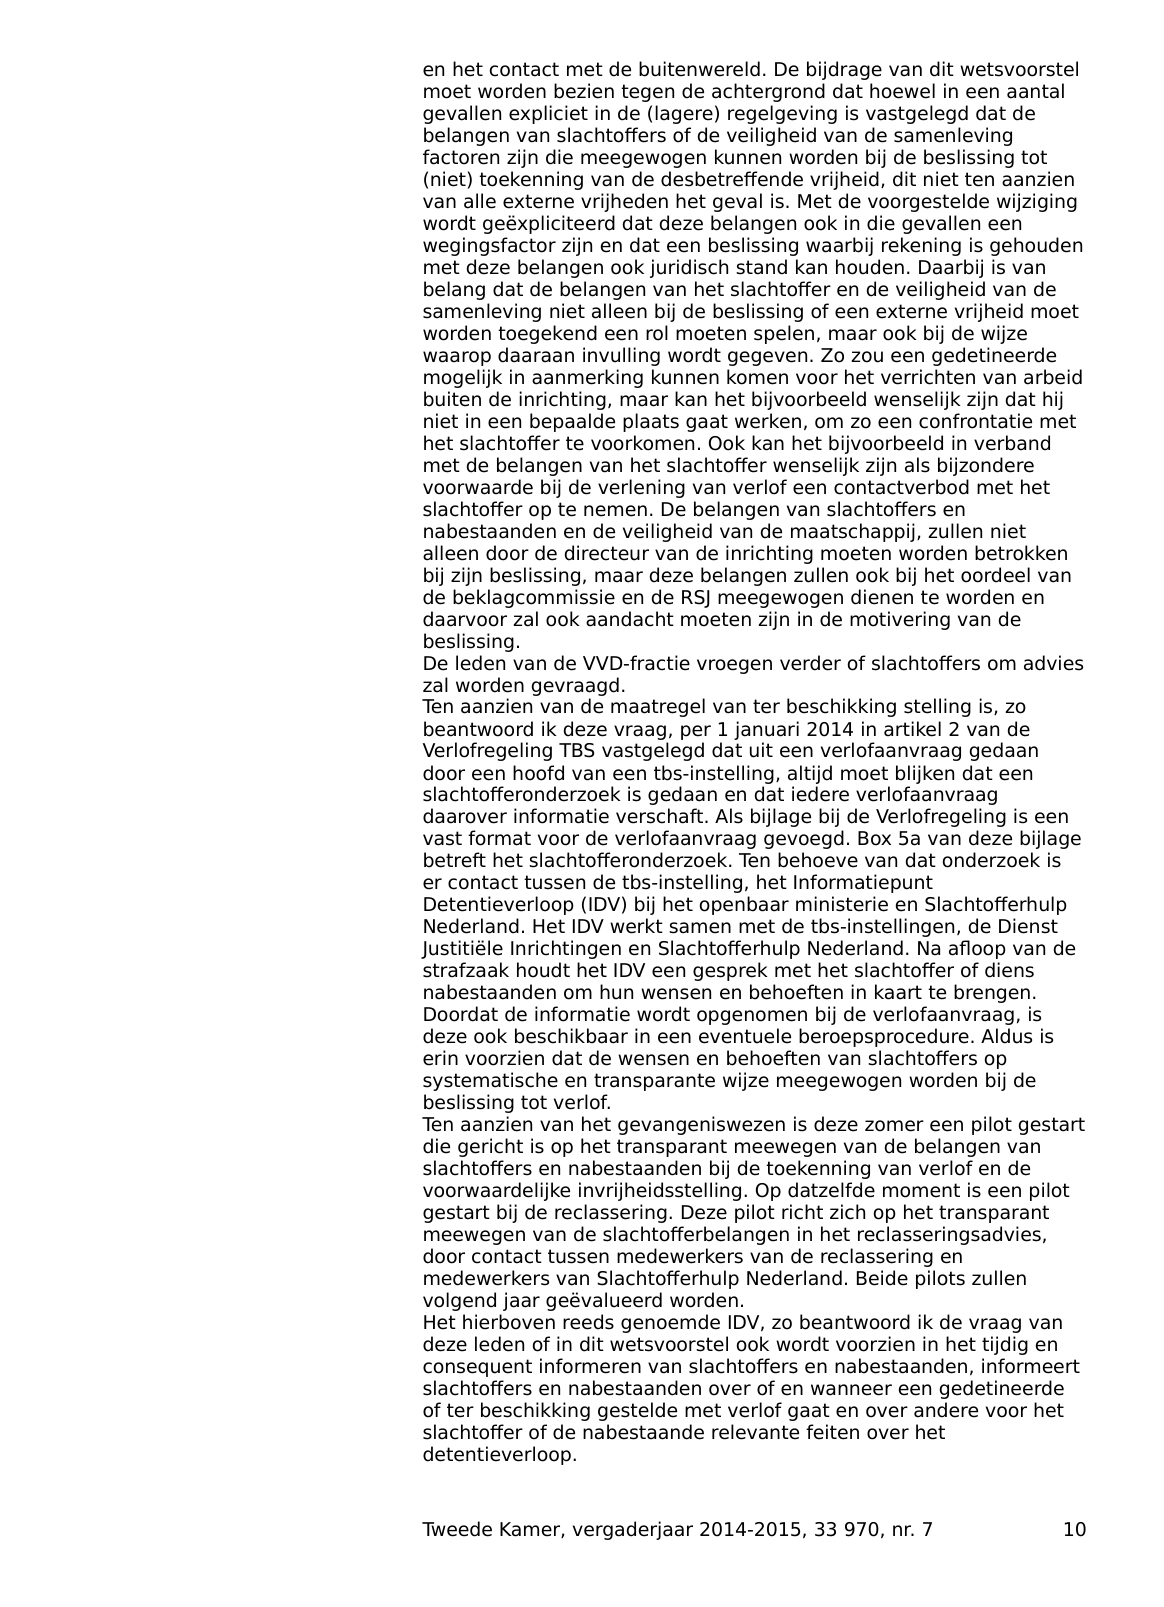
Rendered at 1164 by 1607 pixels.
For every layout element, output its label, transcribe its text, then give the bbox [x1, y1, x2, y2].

text De leden van de VVD-fractie vroegen verder of slachtoffers om advies zal worden gevraagd. [422, 652, 1087, 696]
text Ten aanzien van de maatregel van ter beschikking stelling is, zo beantwoord ik deze vraag, per 1 januari 2014 in artikel 2 van de Verlofregeling TBS vastgelegd dat uit een verlofaanvraag gedaan door een hoofd van een tbs-instelling, altijd moet blijken dat een slachtofferonderzoek is gedaan en dat iedere verlofaanvraag daarover informatie verschaft. Als bijlage bij de Verlofregeling is een vast format voor de verlofaanvraag gevoegd. Box 5a van deze bijlage betreft het slachtofferonderzoek. Ten behoeve van dat onderzoek is er contact tussen de tbs-instelling, het Informatiepunt Detentieverloop (IDV) bij het openbaar ministerie en Slachtofferhulp Nederland. Het IDV werkt samen met de tbs-instellingen, de Dienst Justitiële Inrichtingen en Slachtofferhulp Nederland. Na afloop van de strafzaak houdt het IDV een gesprek met het slachtoffer of diens nabestaanden om hun wensen en behoeften in kaart te brengen. Doordat de informatie wordt opgenomen bij de verlofaanvraag, is deze ook beschikbaar in een eventuele beroepsprocedure. Aldus is erin voorzien dat de wensen en behoeften van slachtoffers op systematische en transparante wijze meegewogen worden bij de beslissing tot verlof. [422, 696, 1087, 1114]
text Het hierboven reeds genoemde IDV, zo beantwoord ik de vraag van deze leden of in dit wetsvoorstel ook wordt voorzien in het tijdig en consequent informeren van slachtoffers en nabestaanden, informeert slachtoffers en nabestaanden over of en wanneer een gedetineerde of ter beschikking gestelde met verlof gaat en over andere voor het slachtoffer of de nabestaande relevante feiten over het detentieverloop. [422, 1312, 1087, 1466]
text Ten aanzien van het gevangeniswezen is deze zomer een pilot gestart die gericht is op het transparant meewegen van de belangen van slachtoffers en nabestaanden bij de toekenning van verlof en de voorwaardelijke invrijheidsstelling. Op datzelfde moment is een pilot gestart bij de reclassering. Deze pilot richt zich op het transparant meewegen van de slachtofferbelangen in het reclasseringsadvies, door contact tussen medewerkers van de reclassering en medewerkers van Slachtofferhulp Nederland. Beide pilots zullen volgend jaar geëvalueerd worden. [422, 1114, 1087, 1312]
text en het contact met de buitenwereld. De bijdrage van dit wetsvoorstel moet worden bezien tegen de achtergrond dat hoewel in een aantal gevallen expliciet in de (lagere) regelgeving is vastgelegd dat de belangen van slachtoffers of de veiligheid van de samenleving factoren zijn die meegewogen kunnen worden bij de beslissing tot (niet) toekenning van de desbetreffende vrijheid, dit niet ten aanzien van alle externe vrijheden het geval is. Met de voorgestelde wijziging wordt geëxpliciteerd dat deze belangen ook in die gevallen een wegingsfactor zijn en dat een beslissing waarbij rekening is gehouden met deze belangen ook juridisch stand kan houden. Daarbij is van belang dat de belangen van het slachtoffer en de veiligheid van de samenleving niet alleen bij de beslissing of een externe vrijheid moet worden toegekend een rol moeten spelen, maar ook bij de wijze waarop daaraan invulling wordt gegeven. Zo zou een gedetineerde mogelijk in aanmerking kunnen komen voor het verrichten van arbeid buiten de inrichting, maar kan het bijvoorbeeld wenselijk zijn dat hij niet in een bepaalde plaats gaat werken, om zo een confrontatie met het slachtoffer te voorkomen. Ook kan het bijvoorbeeld in verband met de belangen van het slachtoffer wenselijk zijn als bijzondere voorwaarde bij de verlening van verlof een contactverbod met het slachtoffer op te nemen. De belangen van slachtoffers en nabestaanden en de veiligheid van de maatschappij, zullen niet alleen door de directeur van de inrichting moeten worden betrokken bij zijn beslissing, maar deze belangen zullen ook bij het oordeel van de beklagcommissie en de RSJ meegewogen dienen te worden en daarvoor zal ook aandacht moeten zijn in de motivering van de beslissing. [422, 59, 1087, 652]
